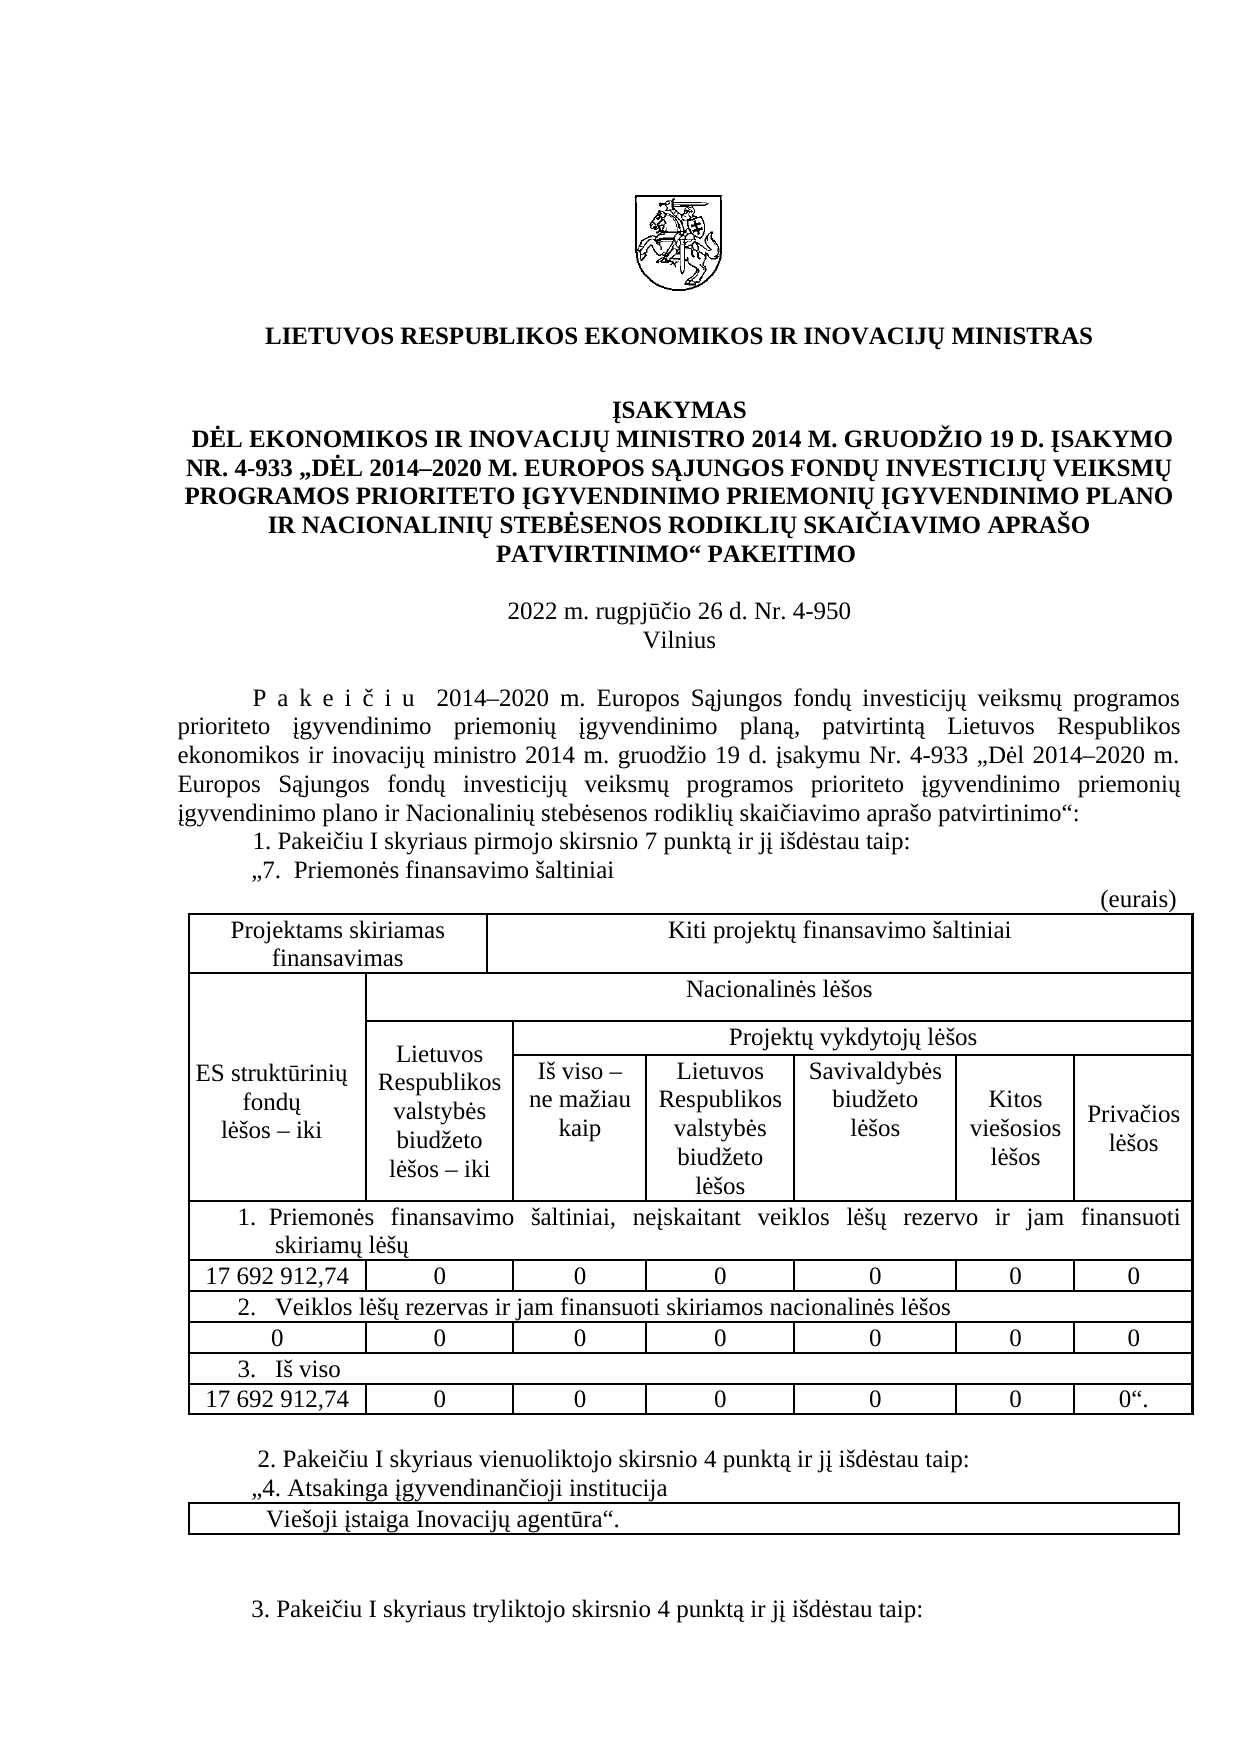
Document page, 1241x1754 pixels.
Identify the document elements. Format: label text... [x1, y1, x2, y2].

text 1. Pakeičiu I skyriaus pirmojo skirsnio 7 punktą ir jį išdėstau taip: [177, 826, 1181, 855]
table_header Projektams skiriamas finansavimas [190, 915, 486, 972]
text (eurais) [177, 884, 1181, 913]
table_cell Privačios lėšos [1075, 1056, 1191, 1199]
table_cell 0 [795, 1385, 955, 1413]
table_cell 0 [514, 1323, 645, 1352]
table_cell 3. Iš viso [190, 1354, 1191, 1382]
table_cell 0 [367, 1385, 512, 1413]
text „4. Atsakinga įgyvendinančioji institucija [177, 1473, 1181, 1502]
table_cell 2. Veiklos lėšų rezervas ir jam finansuoti skiriamos nacionalinės lėšos [190, 1292, 1191, 1321]
table_cell Projektų vykdytojų lėšos [514, 1022, 1191, 1054]
table_cell 0 [647, 1261, 793, 1290]
table_cell 17 692 912,74 [190, 1385, 365, 1413]
text „7. Priemonės finansavimo šaltiniai [251, 855, 1181, 884]
table_cell 0 [795, 1323, 955, 1352]
table_cell Nacionalinės lėšos [367, 974, 1191, 1019]
table_cell 0 [647, 1385, 793, 1413]
table_header Viešoji įstaiga Inovacijų agentūra“. [190, 1504, 1178, 1532]
text įsakymas [177, 395, 1181, 424]
table_cell 0 [1075, 1323, 1191, 1352]
text dėl ekonomikos ir inovacijų ministro 2014 m. gruodžio 19 d. įsakymo Nr. 4-933 „dėl 2014–2020 m. europos sąjungos fondų investicijų veiksmų programos prioriteto įgyvendinimo priemonių įgyvendinimo plano ir Nacionalinių stebėsenos rodiklių skaičiavimo aprašo patvirtinimo“ pakeitimo [177, 424, 1181, 568]
table_cell 0 [190, 1323, 365, 1352]
table_cell 0 [957, 1385, 1073, 1413]
text 2022 m. rugpjūčio 26 d. Nr. 4-950 [177, 596, 1181, 625]
table_cell 0 [1075, 1261, 1191, 1290]
table_cell Lietuvos Respublikos valstybės biudžeto lėšos – iki [367, 1022, 512, 1199]
text P a k e i č i u 2014–2020 m. Europos Sąjungos fondų investicijų veiksmų programos prioriteto įgyvendinimo priemonių įgyvendinimo planą, patvirtintą Lietuvos Respublikos ekonomikos ir inovacijų ministro 2014 m. gruodžio 19 d. įsakymu Nr. 4-933 „Dėl 2014–2020 m. Europos Sąjungos fondų investicijų veiksmų programos prioriteto įgyvendinimo priemonių įgyvendinimo plano ir Nacionalinių stebėsenos rodiklių skaičiavimo aprašo patvirtinimo“: [177, 683, 1181, 826]
text 2. Pakeičiu I skyriaus vienuoliktojo skirsnio 4 punktą ir jį išdėstau taip: [177, 1444, 1181, 1473]
text Vilnius [177, 625, 1181, 654]
table_cell Iš viso – ne mažiau kaip [514, 1056, 645, 1199]
table_cell 0 [647, 1323, 793, 1352]
table_cell 17 692 912,74 [190, 1261, 365, 1290]
table_cell 0 [957, 1323, 1073, 1352]
table_header Kiti projektų finansavimo šaltiniai [488, 915, 1191, 972]
table_cell Savivaldybės biudžeto lėšos [795, 1056, 955, 1199]
table_cell 0 [514, 1385, 645, 1413]
table_cell 0 [795, 1261, 955, 1290]
table_cell Lietuvos Respublikos valstybės biudžeto lėšos [647, 1056, 793, 1199]
table_cell 0 [367, 1323, 512, 1352]
table_cell Kitos viešosios lėšos [957, 1056, 1073, 1199]
table_cell 1. Priemonės finansavimo šaltiniai, neįskaitant veiklos lėšų rezervo ir jam finansuoti skiriamų lėšų [190, 1202, 1191, 1259]
table_cell 0“. [1075, 1385, 1191, 1413]
text LIETUVOS RESPUBLIKOS Ekonomikos ir inovacijų MINISTRAS [177, 321, 1181, 349]
table_cell 0 [514, 1261, 645, 1290]
text 3. Pakeičiu I skyriaus tryliktojo skirsnio 4 punktą ir jį išdėstau taip: [177, 1594, 1181, 1622]
table_cell 0 [957, 1261, 1073, 1290]
table_cell 0 [367, 1261, 512, 1290]
table_cell ES struktūrinių fondų lėšos – iki [190, 974, 365, 1199]
